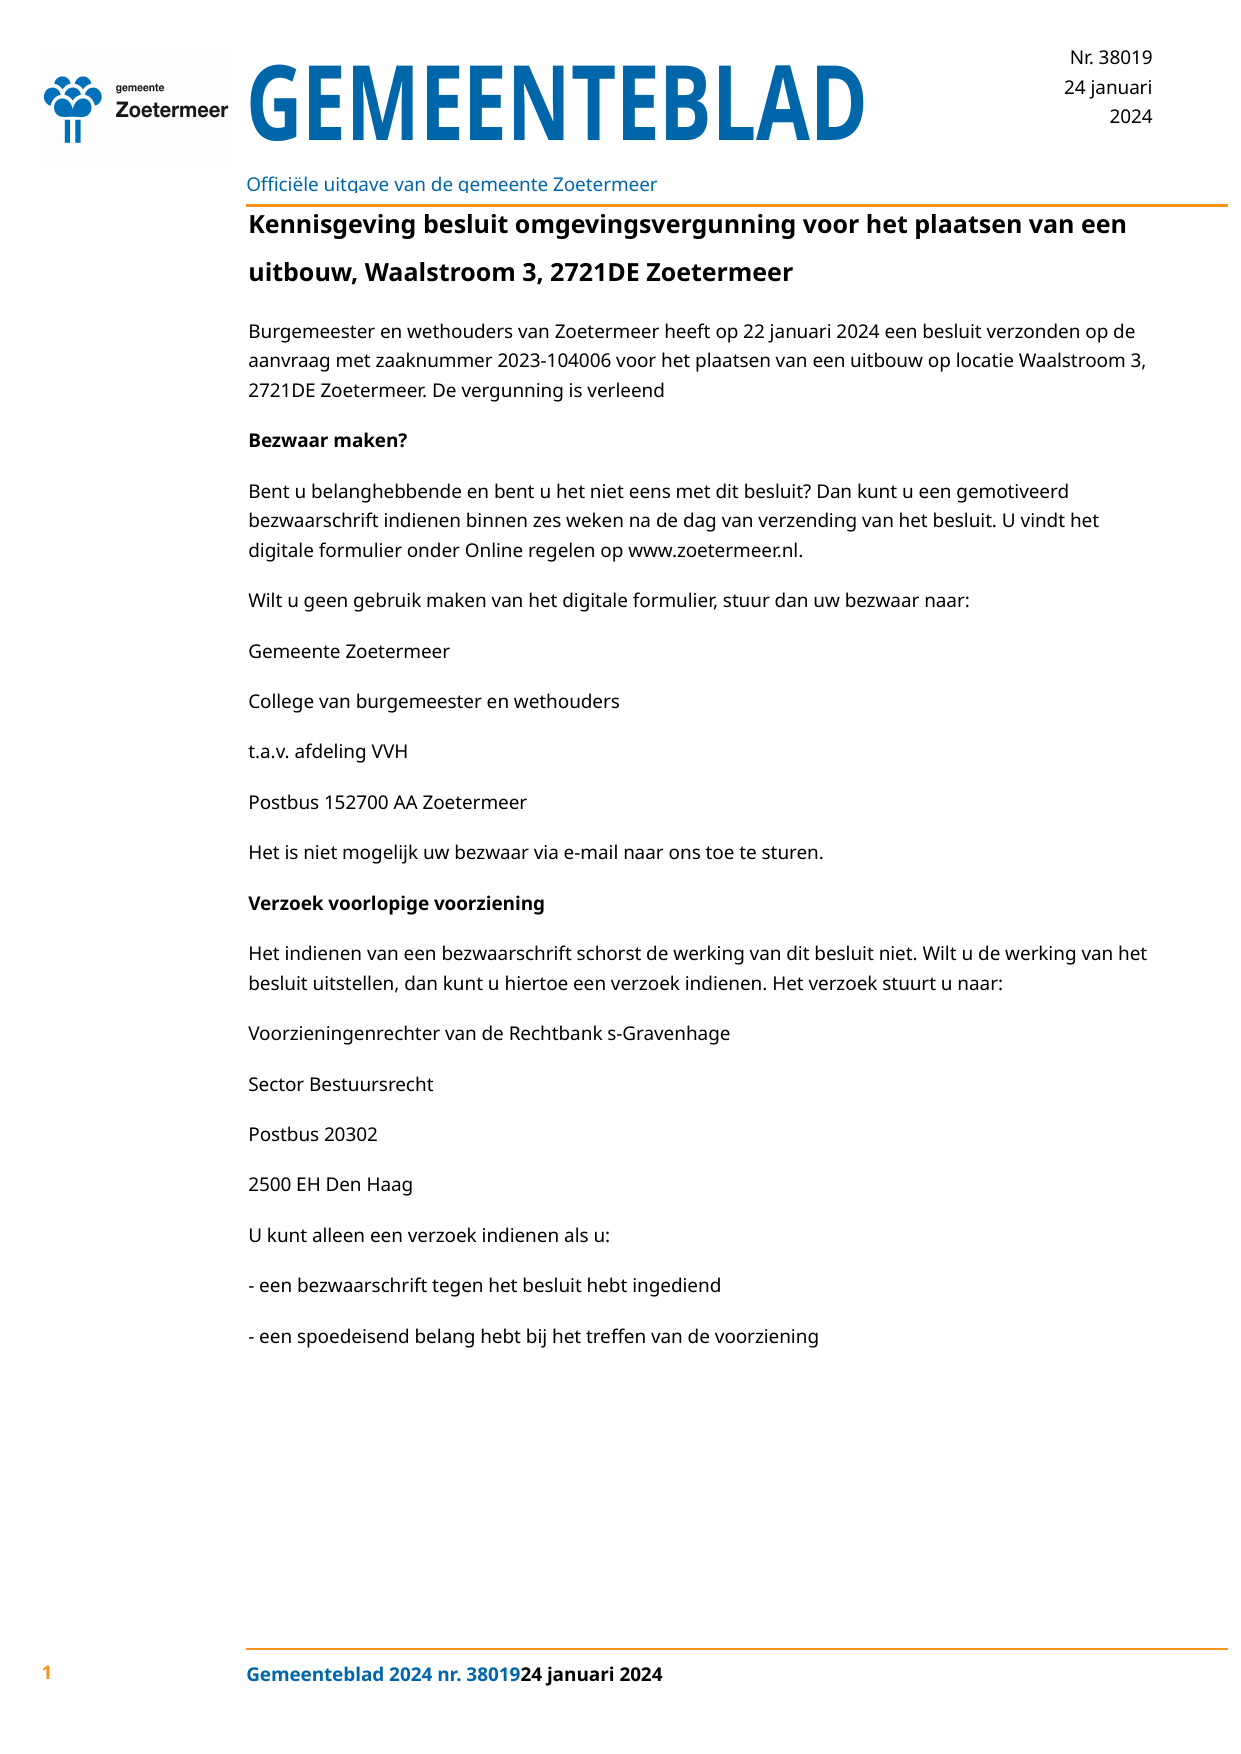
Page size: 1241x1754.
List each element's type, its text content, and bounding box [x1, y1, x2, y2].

text - een spoedeisend belang hebt bij het treffen van de voorziening [248, 1323, 1152, 1349]
text Postbus 20302 [248, 1121, 1152, 1147]
text t.a.v. afdeling VVH [248, 739, 1152, 764]
text Gemeente Zoetermeer [248, 638, 1152, 664]
text U kunt alleen een verzoek indienen als u: [248, 1222, 1152, 1248]
text Bent u belanghebbende en bent u het niet eens met dit besluit? Dan kunt u een gemotiveerd bezwaarschrift indienen binnen zes weken na de dag van verzending van het besluit. U vindt het digitale formulier onder Online regelen op www.zoetermeer.nl. [248, 478, 1152, 563]
text Bezwaar maken? [248, 427, 1152, 453]
text Sector Bestuursrecht [248, 1071, 1152, 1097]
text Verzoek voorlopige voorziening [248, 890, 1152, 916]
text Het indienen van een bezwaarschrift schorst de werking van dit besluit niet. Wilt u de werking van het besluit uitstellen, dan kunt u hiertoe een verzoek indienen. Het verzoek stuurt u naar: [248, 940, 1152, 996]
text College van burgemeester en wethouders [248, 688, 1152, 714]
text 2500 EH Den Haag [248, 1172, 1152, 1197]
text - een bezwaarschrift tegen het besluit hebt ingediend [248, 1272, 1152, 1298]
text Het is niet mogelijk uw bezwaar via e-mail naar ons toe te sturen. [248, 839, 1152, 865]
text Postbus 152700 AA Zoetermeer [248, 789, 1152, 815]
text Wilt u geen gebruik maken van het digitale formulier, stuur dan uw bezwaar naar: [248, 587, 1152, 613]
text Voorzieningenrechter van de Rechtbank s-Gravenhage [248, 1020, 1152, 1046]
picture [41, 47, 231, 172]
text Kennisgeving besluit omgevingsvergunning voor het plaatsen van een uitbouw, Waalstroom 3, 2721DE Zoetermeer [248, 207, 1152, 288]
text Burgemeester en wethouders van Zoetermeer heeft op 22 januari 2024 een besluit verzonden op de aanvraag met zaaknummer 2023-104006 voor het plaatsen van een uitbouw op locatie Waalstroom 3, 2721DE Zoetermeer. De vergunning is verleend [248, 318, 1152, 403]
